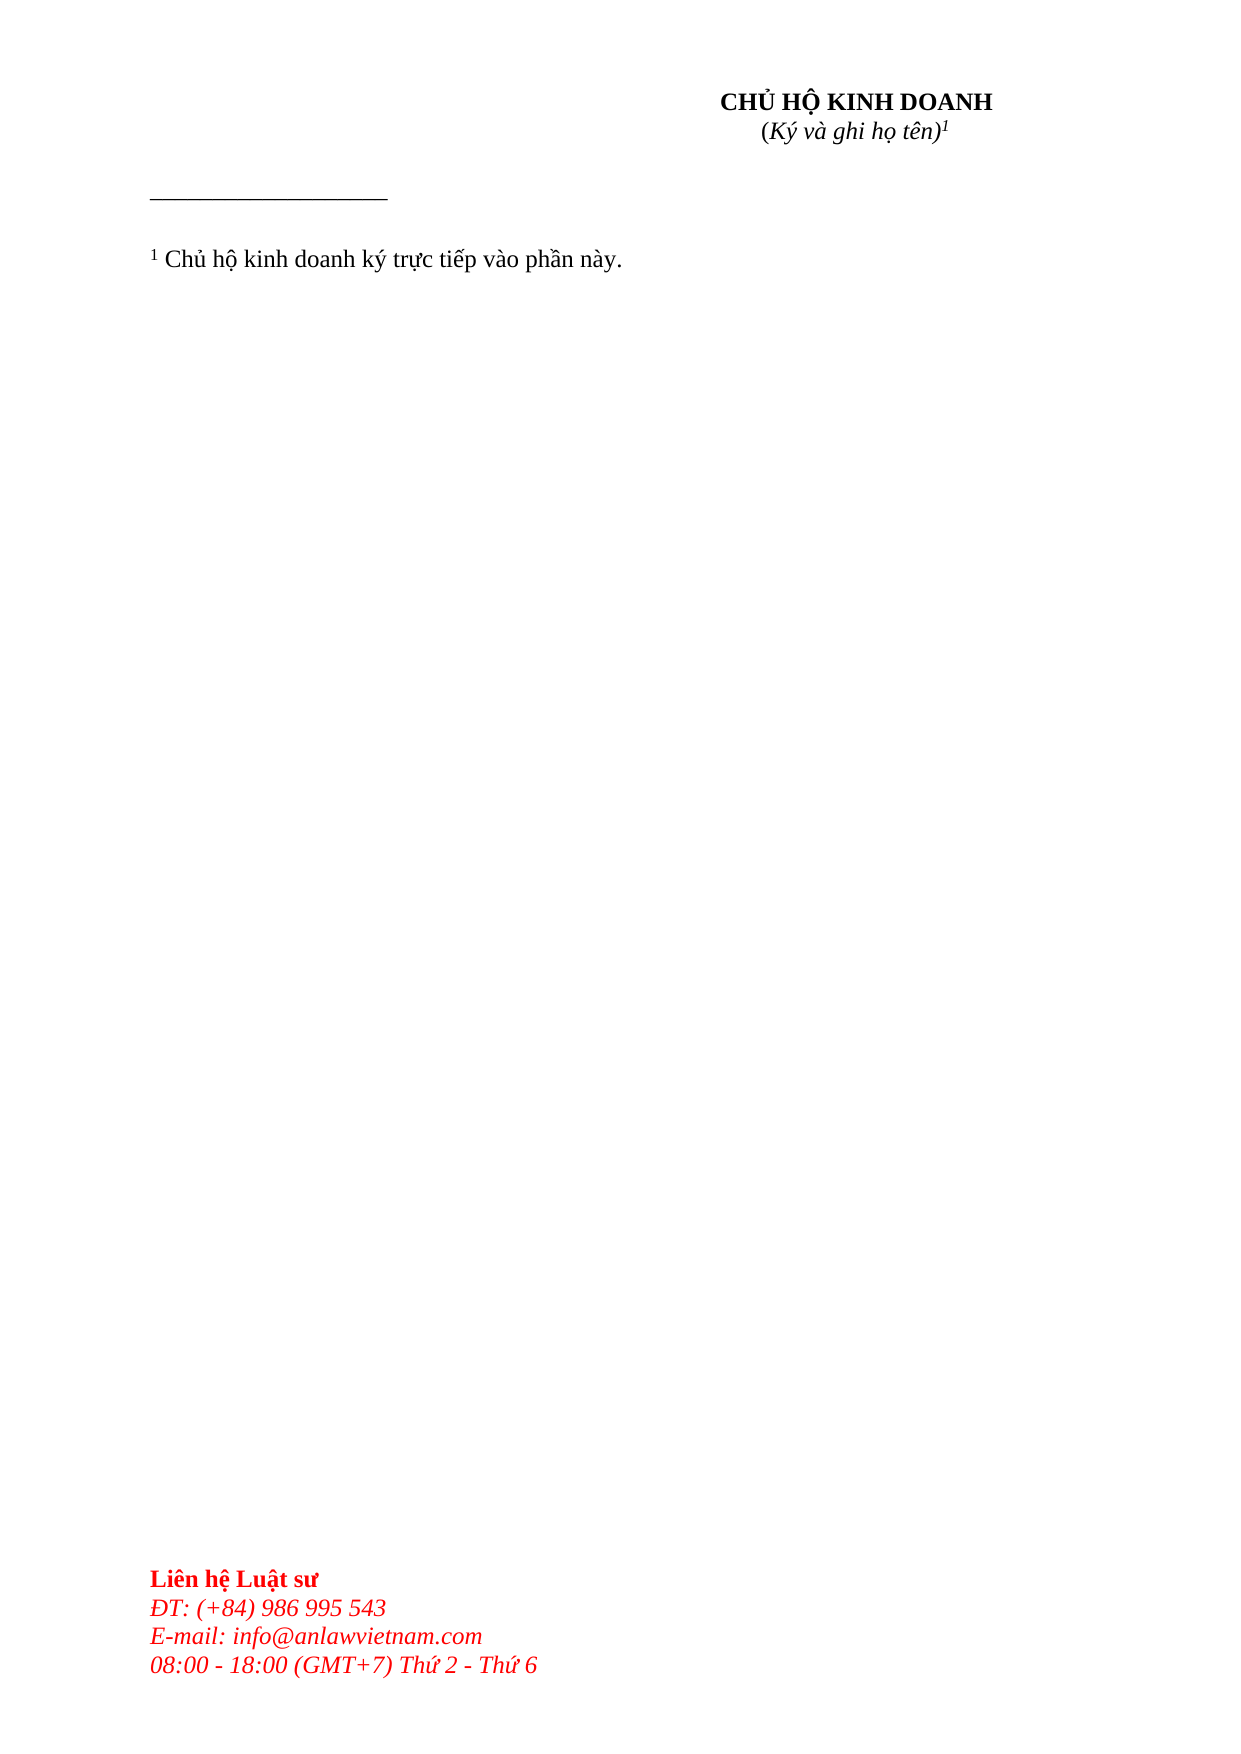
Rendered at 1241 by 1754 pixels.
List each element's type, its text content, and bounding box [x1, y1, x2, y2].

text 1 Chủ hộ kinh doanh ký trực tiếp vào phần này. [150, 244, 1090, 273]
table_header [150, 75, 622, 162]
text ___________________ [150, 174, 1090, 203]
table_header CHỦ HỘ KINH DOANH (Ký và ghi họ tên)1 [623, 75, 1090, 162]
